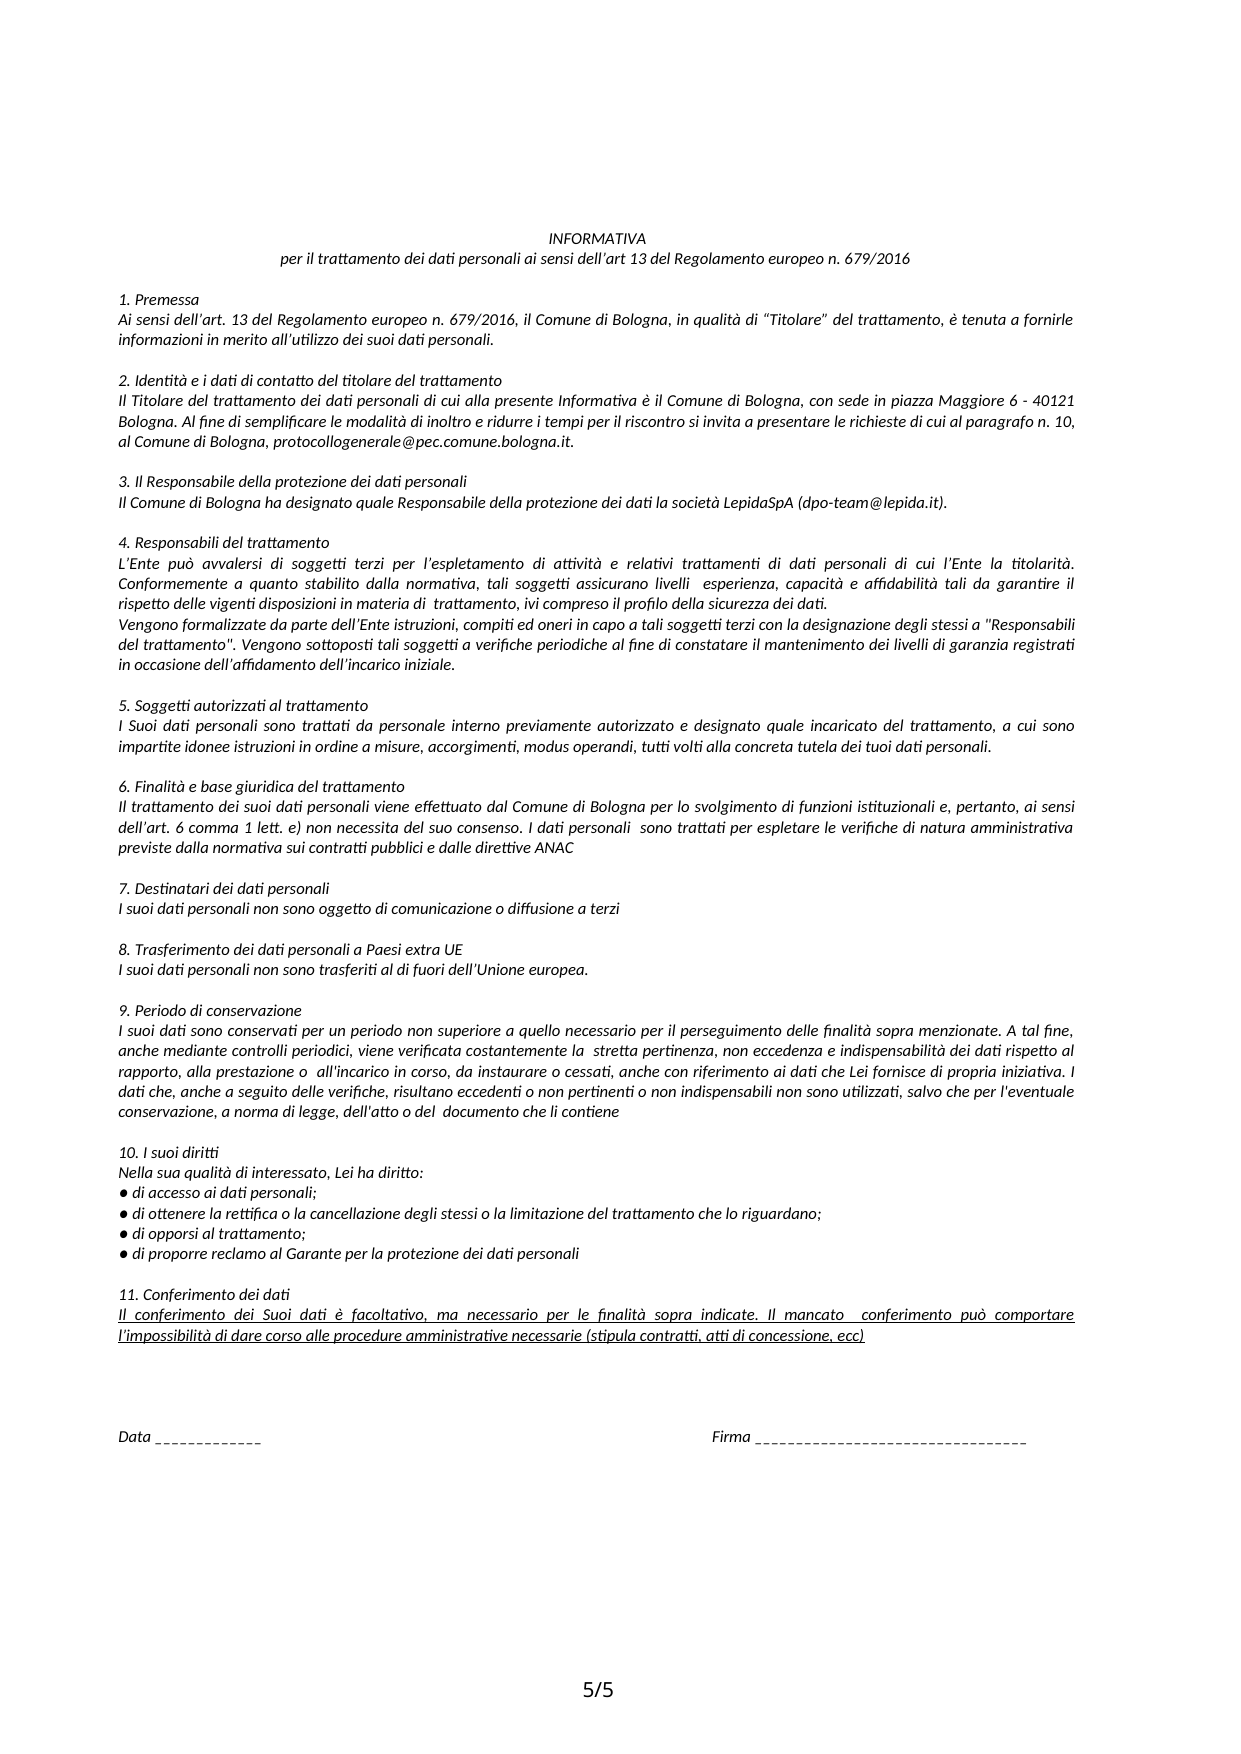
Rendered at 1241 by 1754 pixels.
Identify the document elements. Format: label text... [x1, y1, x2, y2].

text 9. Periodo di conservazione [118, 1000, 1078, 1020]
text 11. Conferimento dei dati [118, 1284, 1078, 1304]
text Il Comune di Bologna ha designato quale Responsabile della protezione dei dati la società LepidaSpA (dpo-team@lepida.it). [118, 492, 1078, 512]
text L’Ente può avvalersi di soggetti terzi per l’espletamento di attività e relativi trattamenti di dati personali di cui l’Ente la titolarità. Conformemente a quanto stabilito dalla normativa, tali soggetti assicurano livelli esperienza, capacità e affidabilità tali da garantire il rispetto delle vigenti disposizioni in materia di trattamento, ivi compreso il profilo della sicurezza dei dati. [118, 553, 1078, 614]
text 5. Soggetti autorizzati al trattamento [118, 695, 1078, 716]
text per il trattamento dei dati personali ai sensi dell’art 13 del Regolamento europeo n. 679/2016 [118, 248, 1078, 269]
text INFORMATIVA [118, 228, 1078, 248]
text ● di proporre reclamo al Garante per la protezione dei dati personali [118, 1244, 1078, 1264]
text 4. Responsabili del trattamento [118, 533, 1078, 553]
text 2. Identità e i dati di contatto del titolare del trattamento [118, 370, 1078, 391]
text I suoi dati personali non sono trasferiti al di fuori dell’Unione europea. [118, 959, 1078, 979]
text Il conferimento dei Suoi dati è facoltativo, ma necessario per le finalità sopra indicate. Il mancato conferimento può comportare l’impossibilità di dare corso alle procedure amministrative necessarie (stipula contratti, atti di concessione, ecc) [118, 1304, 1078, 1345]
text Data _____________ Firma _________________________________ [118, 1426, 1078, 1447]
text 8. Trasferimento dei dati personali a Paesi extra UE [118, 939, 1078, 959]
text Ai sensi dell’art. 13 del Regolamento europeo n. 679/2016, il Comune di Bologna, in qualità di “Titolare” del trattamento, è tenuta a fornirle informazioni in merito all’utilizzo dei suoi dati personali. [118, 309, 1078, 350]
text I Suoi dati personali sono trattati da personale interno previamente autorizzato e designato quale incaricato del trattamento, a cui sono impartite idonee istruzioni in ordine a misure, accorgimenti, modus operandi, tutti volti alla concreta tutela dei tuoi dati personali. [118, 716, 1078, 756]
text ● di accesso ai dati personali; [118, 1183, 1078, 1203]
text ● di opporsi al trattamento; [118, 1223, 1078, 1244]
text 1. Premessa [118, 289, 1078, 309]
text Il trattamento dei suoi dati personali viene effettuato dal Comune di Bologna per lo svolgimento di funzioni istituzionali e, pertanto, ai sensi dell’art. 6 comma 1 lett. e) non necessita del suo consenso. I dati personali sono trattati per espletare le verifiche di natura amministrativa previste dalla normativa sui contratti pubblici e dalle direttive ANAC [118, 797, 1078, 858]
text 10. I suoi diritti [118, 1142, 1078, 1162]
text I suoi dati sono conservati per un periodo non superiore a quello necessario per il perseguimento delle finalità sopra menzionate. A tal fine, anche mediante controlli periodici, viene verificata costantemente la stretta pertinenza, non eccedenza e indispensabilità dei dati rispetto al rapporto, alla prestazione o all'incarico in corso, da instaurare o cessati, anche con riferimento ai dati che Lei fornisce di propria iniziativa. I dati che, anche a seguito delle verifiche, risultano eccedenti o non pertinenti o non indispensabili non sono utilizzati, salvo che per l'eventuale conservazione, a norma di legge, dell'atto o del documento che li contiene [118, 1020, 1078, 1122]
text I suoi dati personali non sono oggetto di comunicazione o diffusione a terzi [118, 898, 1078, 919]
text 3. Il Responsabile della protezione dei dati personali [118, 472, 1078, 492]
text Il Titolare del trattamento dei dati personali di cui alla presente Informativa è il Comune di Bologna, con sede in piazza Maggiore 6 - 40121 Bologna. Al fine di semplificare le modalità di inoltro e ridurre i tempi per il riscontro si invita a presentare le richieste di cui al paragrafo n. 10, al Comune di Bologna, protocollogenerale@pec.comune.bologna.it. [118, 391, 1078, 451]
text 6. Finalità e base giuridica del trattamento [118, 776, 1078, 797]
text 7. Destinatari dei dati personali [118, 878, 1078, 898]
text Nella sua qualità di interessato, Lei ha diritto: [118, 1162, 1078, 1183]
text Vengono formalizzate da parte dell’Ente istruzioni, compiti ed oneri in capo a tali soggetti terzi con la designazione degli stessi a "Responsabili del trattamento". Vengono sottoposti tali soggetti a verifiche periodiche al fine di constatare il mantenimento dei livelli di garanzia registrati in occasione dell’affidamento dell’incarico iniziale. [118, 614, 1078, 675]
text ● di ottenere la rettifica o la cancellazione degli stessi o la limitazione del trattamento che lo riguardano; [118, 1203, 1078, 1223]
